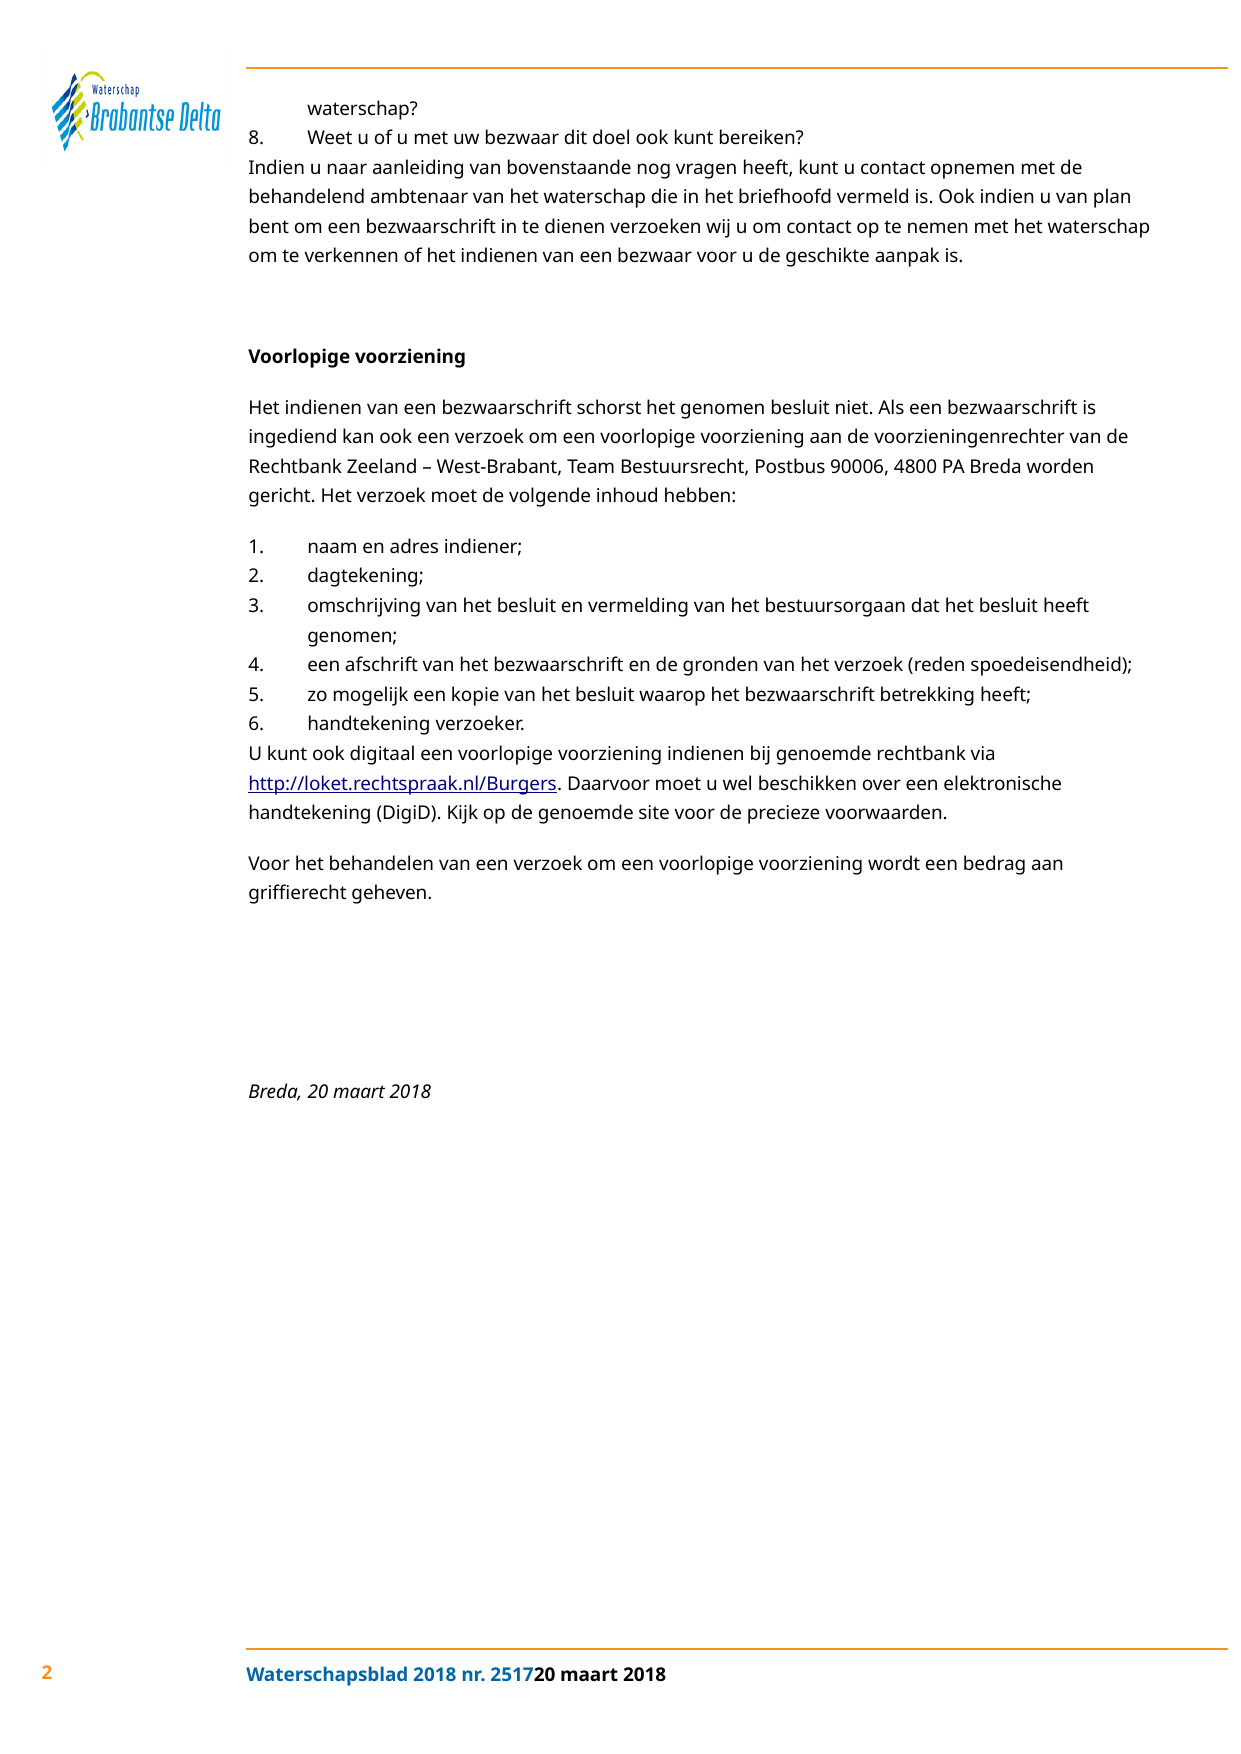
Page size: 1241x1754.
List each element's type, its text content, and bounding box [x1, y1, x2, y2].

list Weet u of u met uw bezwaar dit doel ook kunt bereiken? [248, 124, 1152, 150]
text Indien u naar aanleiding van bovenstaande nog vragen heeft, kunt u contact opnemen met de behandelend ambtenaar van het waterschap die in het briefhoofd vermeld is. Ook indien u van plan bent om een bezwaarschrift in te dienen verzoeken wij u om contact op te nemen met het waterschap om te verkennen of het indienen van een bezwaar voor u de geschikte aanpak is. [248, 154, 1152, 268]
text Het indienen van een bezwaarschrift schorst het genomen besluit niet. Als een bezwaarschrift is ingediend kan ook een verzoek om een voorlopige voorziening aan de voorzieningenrechter van de Rechtbank Zeeland – West-Brabant, Team Bestuursrecht, Postbus 90006, 4800 PA Breda worden gericht. Het verzoek moet de volgende inhoud hebben: [248, 394, 1152, 508]
list zo mogelijk een kopie van het besluit waarop het bezwaarschrift betrekking heeft; [248, 681, 1152, 707]
text Voorlopige voorziening [248, 343, 1152, 369]
list dagtekening; [248, 563, 1152, 588]
picture [41, 47, 231, 172]
list handtekening verzoeker. [248, 711, 1152, 736]
text Breda, 20 maart 2018 [248, 1078, 1152, 1104]
list naam en adres indiener; [248, 533, 1152, 559]
list waterschap? [248, 95, 1152, 121]
text Voor het behandelen van een verzoek om een voorlopige voorziening wordt een bedrag aan griffierecht geheven. [248, 850, 1152, 905]
text U kunt ook digitaal een voorlopige voorziening indienen bij genoemde rechtbank via http://loket.rechtspraak.nl/Burgers. Daarvoor moet u wel beschikken over een elektronische handtekening (DigiD). Kijk op de genoemde site voor de precieze voorwaarden. [248, 740, 1152, 825]
list een afschrift van het bezwaarschrift en de gronden van het verzoek (reden spoedeisendheid); [248, 651, 1152, 677]
list omschrijving van het besluit en vermelding van het bestuursorgaan dat het besluit heeft genomen; [248, 592, 1152, 648]
